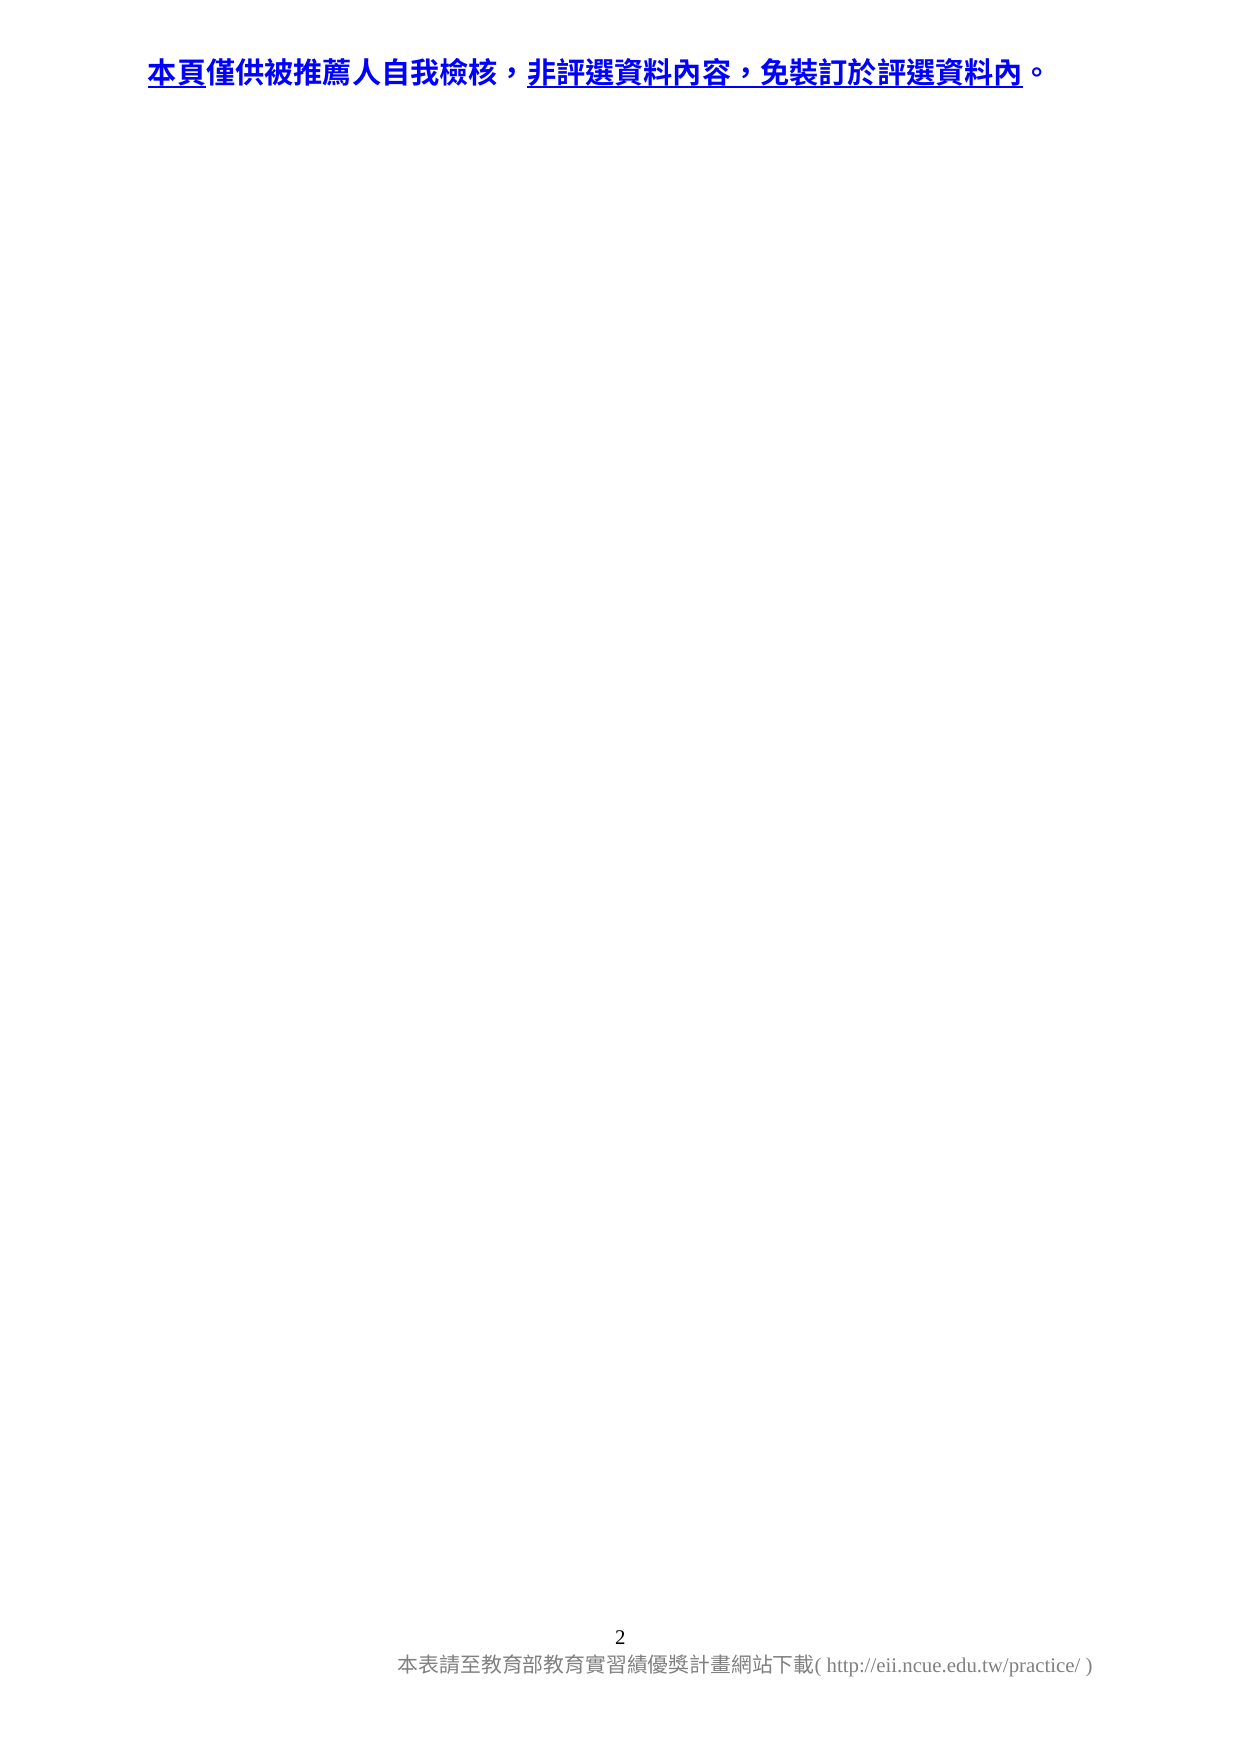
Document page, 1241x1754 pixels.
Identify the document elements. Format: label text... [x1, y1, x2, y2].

text 本頁僅供被推薦人自我檢核，非評選資料內容，免裝訂於評選資料內。 [148, 61, 1092, 90]
